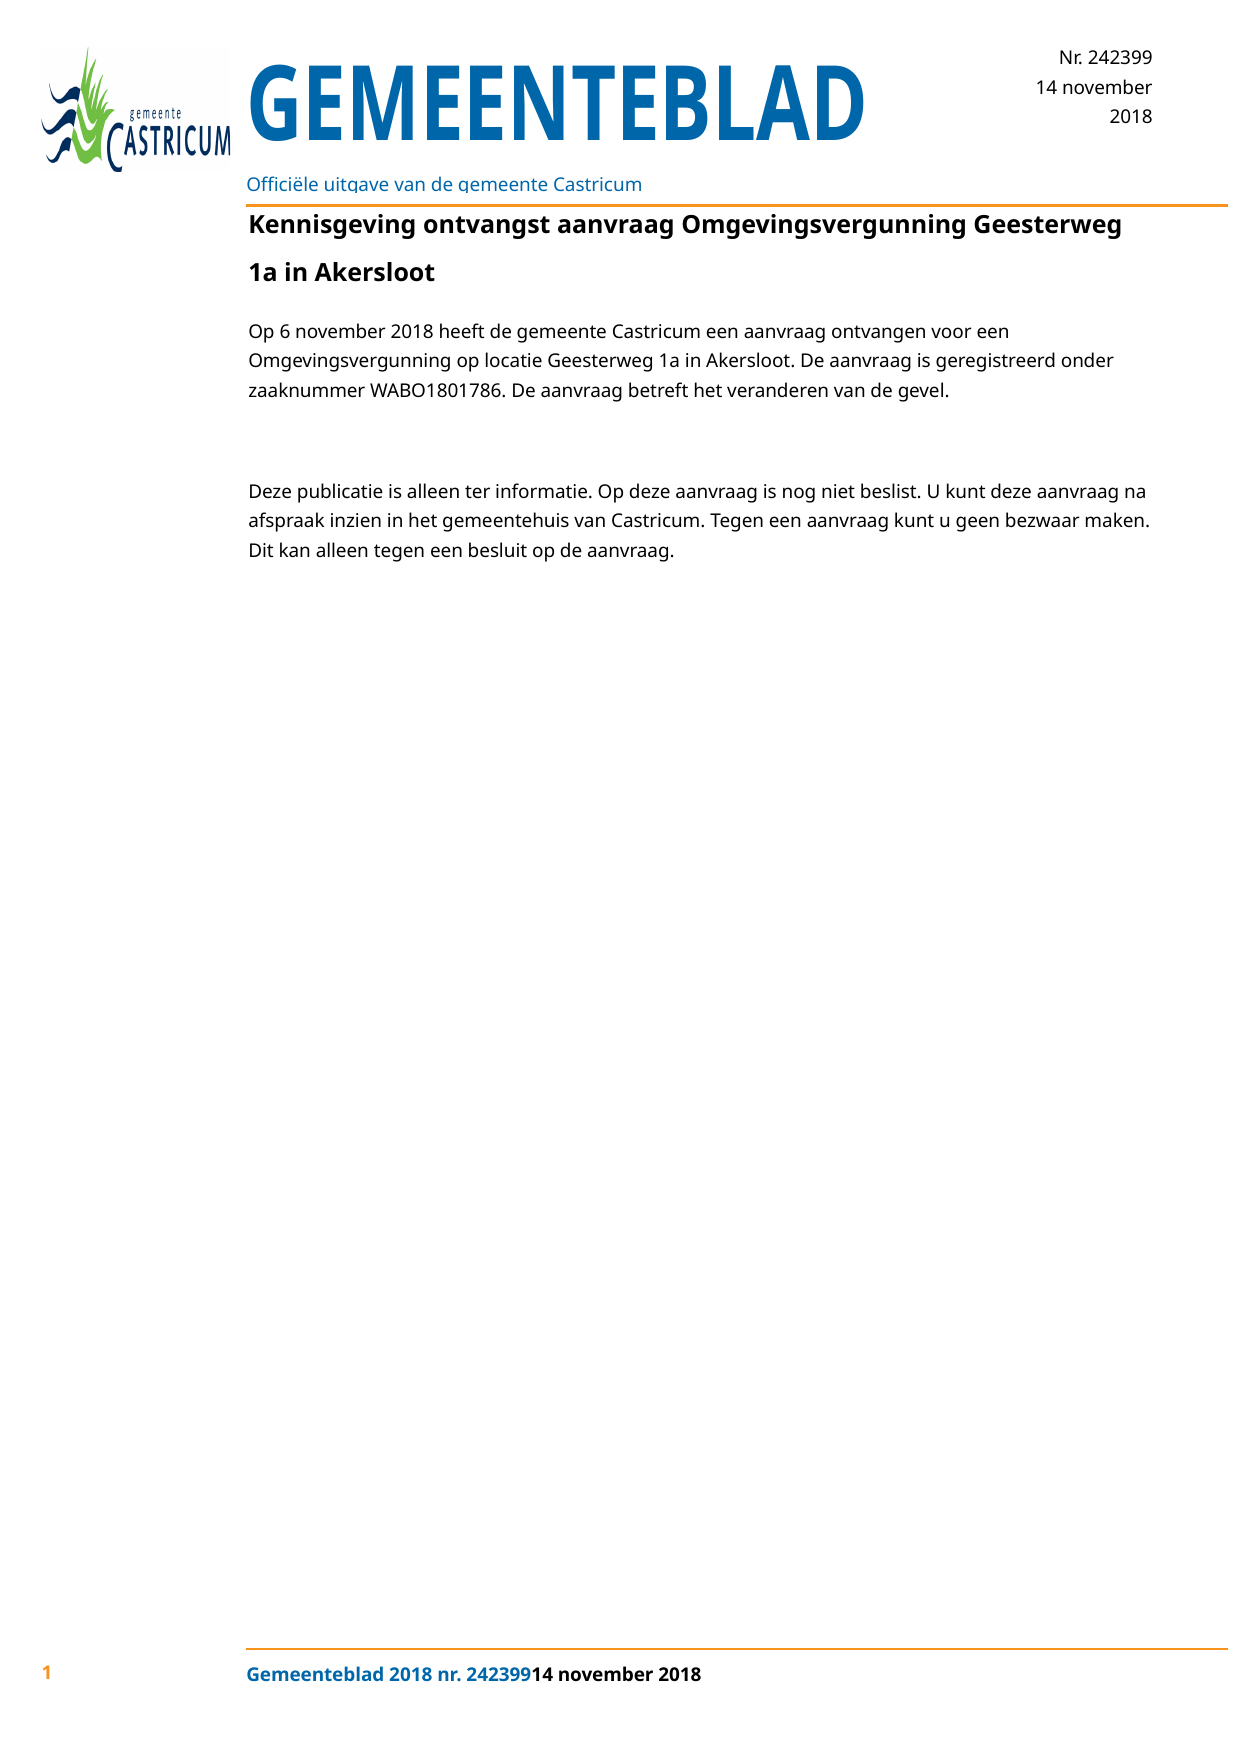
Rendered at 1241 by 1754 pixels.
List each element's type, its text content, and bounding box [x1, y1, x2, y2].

text Deze publicatie is alleen ter informatie. Op deze aanvraag is nog niet beslist. U kunt deze aanvraag na afspraak inzien in het gemeentehuis van Castricum. Tegen een aanvraag kunt u geen bezwaar maken. Dit kan alleen tegen een besluit op de aanvraag. [248, 478, 1152, 563]
text Kennisgeving ontvangst aanvraag Omgevingsvergunning Geesterweg 1a in Akersloot [248, 207, 1152, 288]
picture [41, 47, 231, 172]
text Op 6 november 2018 heeft de gemeente Castricum een aanvraag ontvangen voor een Omgevingsvergunning op locatie Geesterweg 1a in Akersloot. De aanvraag is geregistreerd onder zaaknummer WABO1801786. De aanvraag betreft het veranderen van de gevel. [248, 318, 1152, 403]
